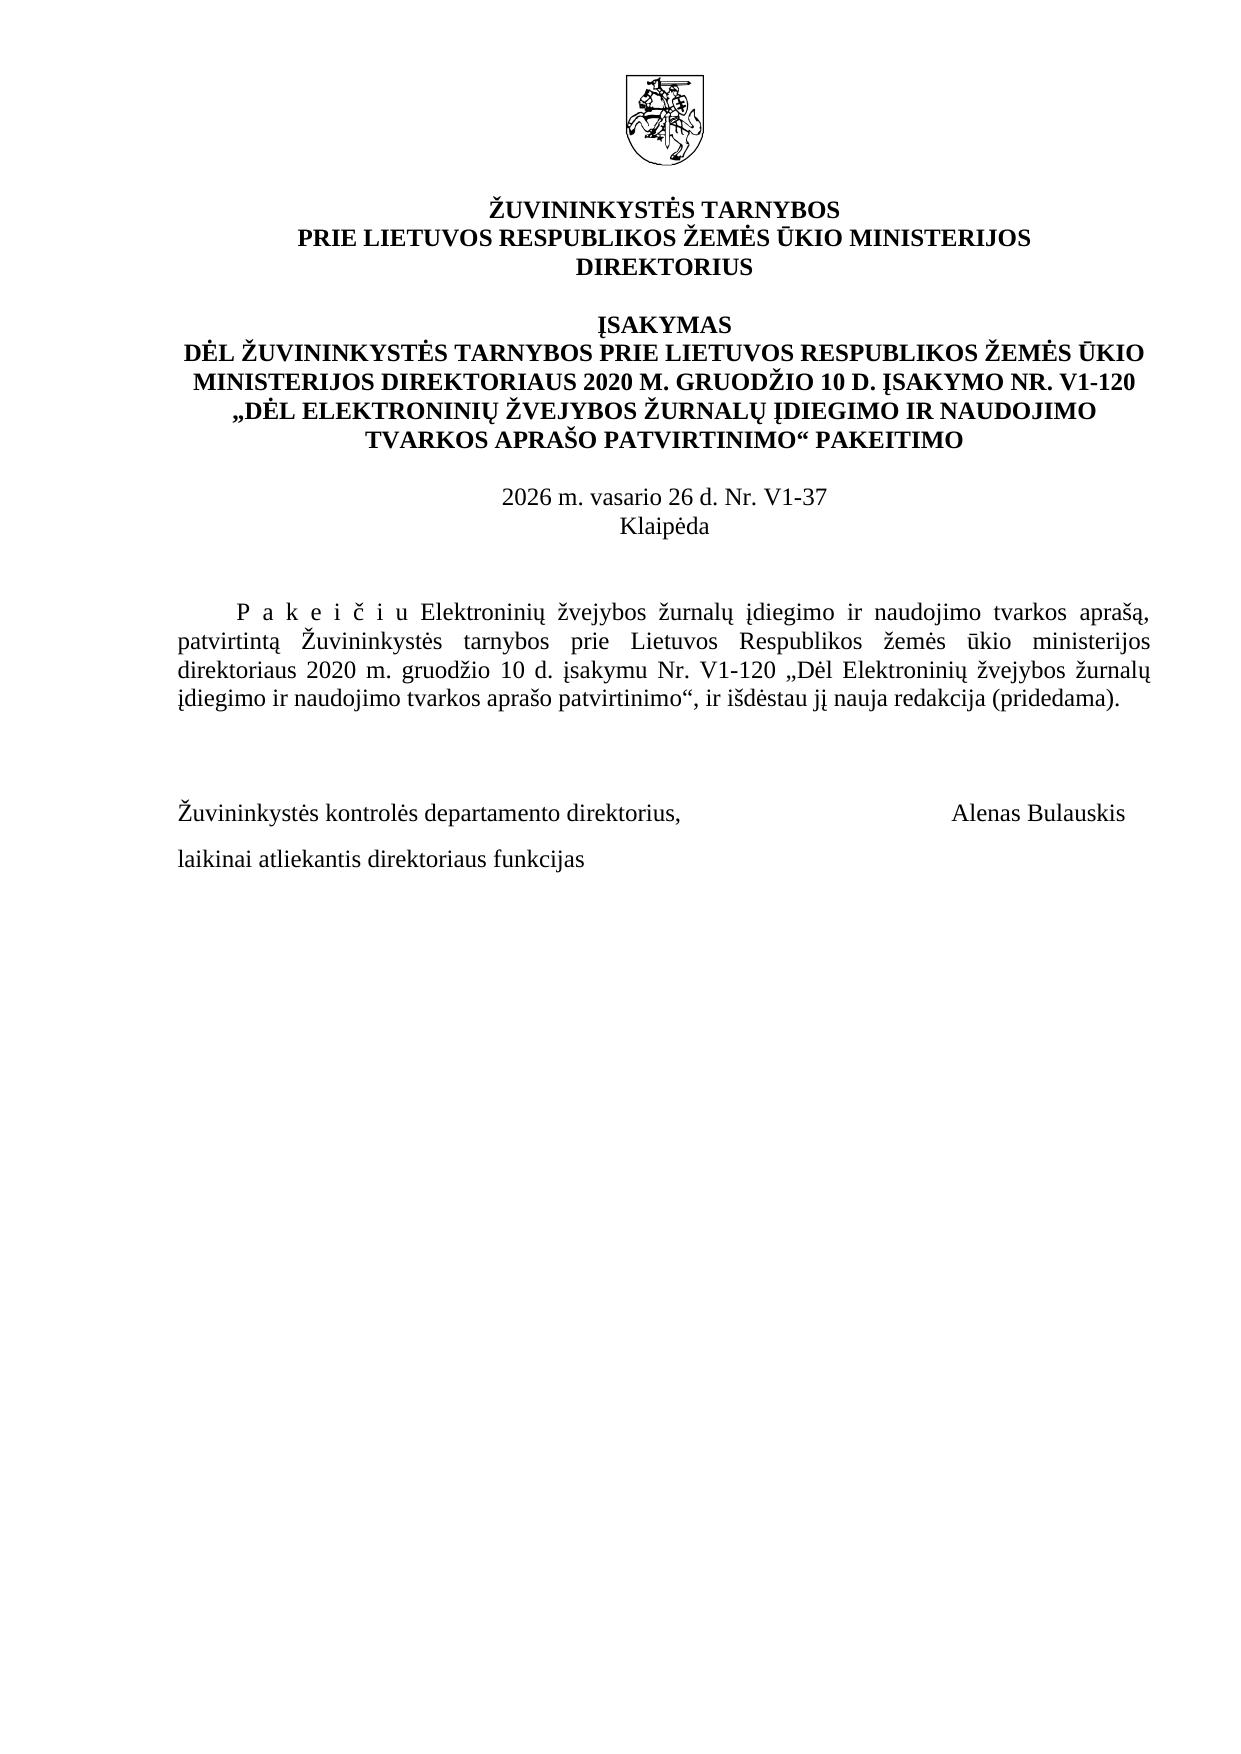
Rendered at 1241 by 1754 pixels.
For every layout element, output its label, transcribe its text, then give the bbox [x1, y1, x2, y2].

text ŽUVININKYSTĖS TARNYBOS [177, 195, 1152, 223]
text DIREKTORIUS [177, 252, 1152, 281]
text laikinai atliekantis direktoriaus funkcijas [177, 844, 1152, 873]
text DĖL ŽUVININKYSTĖS TARNYBOS PRIE LIETUVOS RESPUBLIKOS ŽEMĖS ŪKIO MINISTERIJOS DIREKTORIAUS 2020 M. GRUODŽIO 10 D. ĮSAKYMO NR. V1-120 „DĖL ELEKTRONINIŲ ŽVEJYBOS ŽURNALŲ ĮDIEGIMO IR NAUDOJIMO TVARKOS APRAŠO PATVIRTINIMO“ PAKEITIMO [177, 338, 1152, 453]
text Klaipėda [177, 511, 1152, 540]
text ĮSAKYMAS [177, 310, 1152, 338]
text 2026 m. vasario 26 d. Nr. V1-37 [177, 482, 1152, 511]
text Žuvininkystės kontrolės departamento direktorius, Alenas Bulauskis [177, 798, 1152, 827]
text P a k e i č i u Elektroninių žvejybos žurnalų įdiegimo ir naudojimo tvarkos aprašą, patvirtintą Žuvininkystės tarnybos prie Lietuvos Respublikos žemės ūkio ministerijos direktoriaus 2020 m. gruodžio 10 d. įsakymu Nr. V1-120 „Dėl Elektroninių žvejybos žurnalų įdiegimo ir naudojimo tvarkos aprašo patvirtinimo“, ir išdėstau jį nauja redakcija (pridedama). [177, 597, 1152, 712]
text PRIE LIETUVOS RESPUBLIKOS ŽEMĖS ŪKIO MINISTERIJOS [177, 223, 1152, 252]
